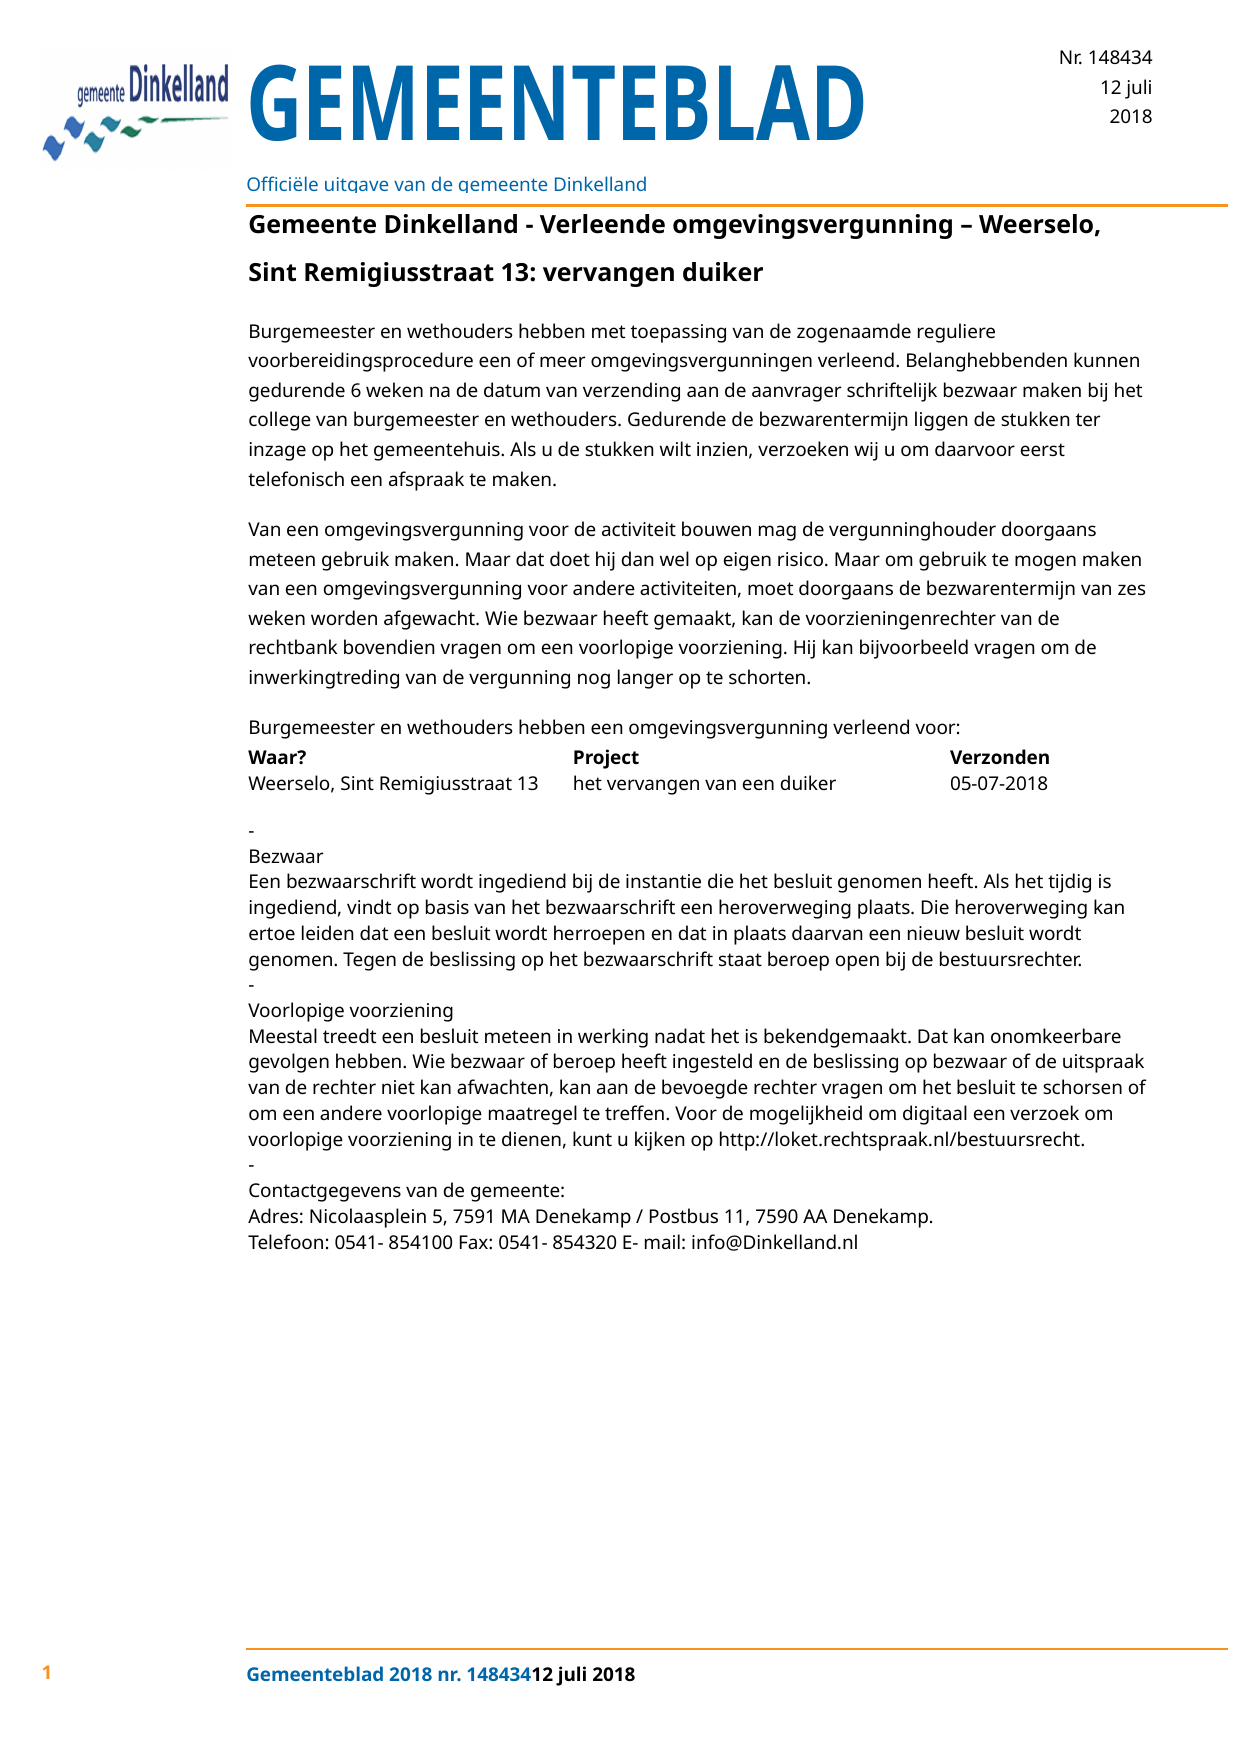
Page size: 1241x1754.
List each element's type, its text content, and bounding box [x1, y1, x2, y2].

text Meestal treedt een besluit meteen in werking nadat het is bekendgemaakt. Dat kan onomkeerbare gevolgen hebben. Wie bezwaar of beroep heeft ingesteld en de beslissing op bezwaar of de uitspraak van de rechter niet kan afwachten, kan aan de bevoegde rechter vragen om het besluit te schorsen of om een andere voorlopige maatregel te treffen. Voor de mogelijkheid om digitaal een verzoek om voorlopige voorziening in te dienen, kunt u kijken op http://loket.rechtspraak.nl/bestuursrecht. [248, 1023, 1152, 1152]
picture [41, 47, 231, 172]
text Burgemeester en wethouders hebben met toepassing van de zogenaamde reguliere voorbereidingsprocedure een of meer omgevingsvergunningen verleend. Belanghebbenden kunnen gedurende 6 weken na de datum van verzending aan de aanvrager schriftelijk bezwaar maken bij het college van burgemeester en wethouders. Gedurende de bezwarentermijn liggen de stukken ter inzage op het gemeentehuis. Als u de stukken wilt inzien, verzoeken wij u om daarvoor eerst telefonisch een afspraak te maken. [248, 318, 1152, 492]
text - [248, 972, 1152, 997]
text Gemeente Dinkelland - Verleende omgevingsvergunning – Weerselo, Sint Remigiusstraat 13: vervangen duiker [248, 207, 1152, 288]
text Telefoon: 0541- 854100 Fax: 0541- 854320 E- mail: info@Dinkelland.nl [248, 1229, 1152, 1254]
table_header Project [573, 744, 950, 770]
text Burgemeester en wethouders hebben een omgevingsvergunning verleend voor: [248, 714, 1152, 740]
table_header Verzonden [950, 744, 1152, 770]
text Van een omgevingsvergunning voor de activiteit bouwen mag de vergunninghouder doorgaans meteen gebruik maken. Maar dat doet hij dan wel op eigen risico. Maar om gebruik te mogen maken van een omgevingsvergunning voor andere activiteiten, moet doorgaans de bezwarentermijn van zes weken worden afgewacht. Wie bezwaar heeft gemaakt, kan de voorzieningenrechter van de rechtbank bovendien vragen om een voorlopige voorziening. Hij kan bijvoorbeeld vragen om de inwerkingtreding van de vergunning nog langer op te schorten. [248, 516, 1152, 690]
text - [248, 817, 1152, 843]
text Voorlopige voorziening [248, 997, 1152, 1023]
table_header Waar? [248, 744, 573, 770]
text - [248, 1152, 1152, 1177]
text Bezwaar [248, 843, 1152, 869]
table_cell Weerselo, Sint Remigiusstraat 13 [248, 770, 573, 796]
text Een bezwaarschrift wordt ingediend bij de instantie die het besluit genomen heeft. Als het tijdig is ingediend, vindt op basis van het bezwaarschrift een heroverweging plaats. Die heroverweging kan ertoe leiden dat een besluit wordt herroepen en dat in plaats daarvan een nieuw besluit wordt genomen. Tegen de beslissing op het bezwaarschrift staat beroep open bij de bestuursrechter. [248, 869, 1152, 972]
table_cell 05-07-2018 [950, 770, 1152, 796]
text Adres: Nicolaasplein 5, 7591 MA Denekamp / Postbus 11, 7590 AA Denekamp. [248, 1203, 1152, 1229]
table_cell het vervangen van een duiker [573, 770, 950, 796]
text Contactgegevens van de gemeente: [248, 1177, 1152, 1203]
